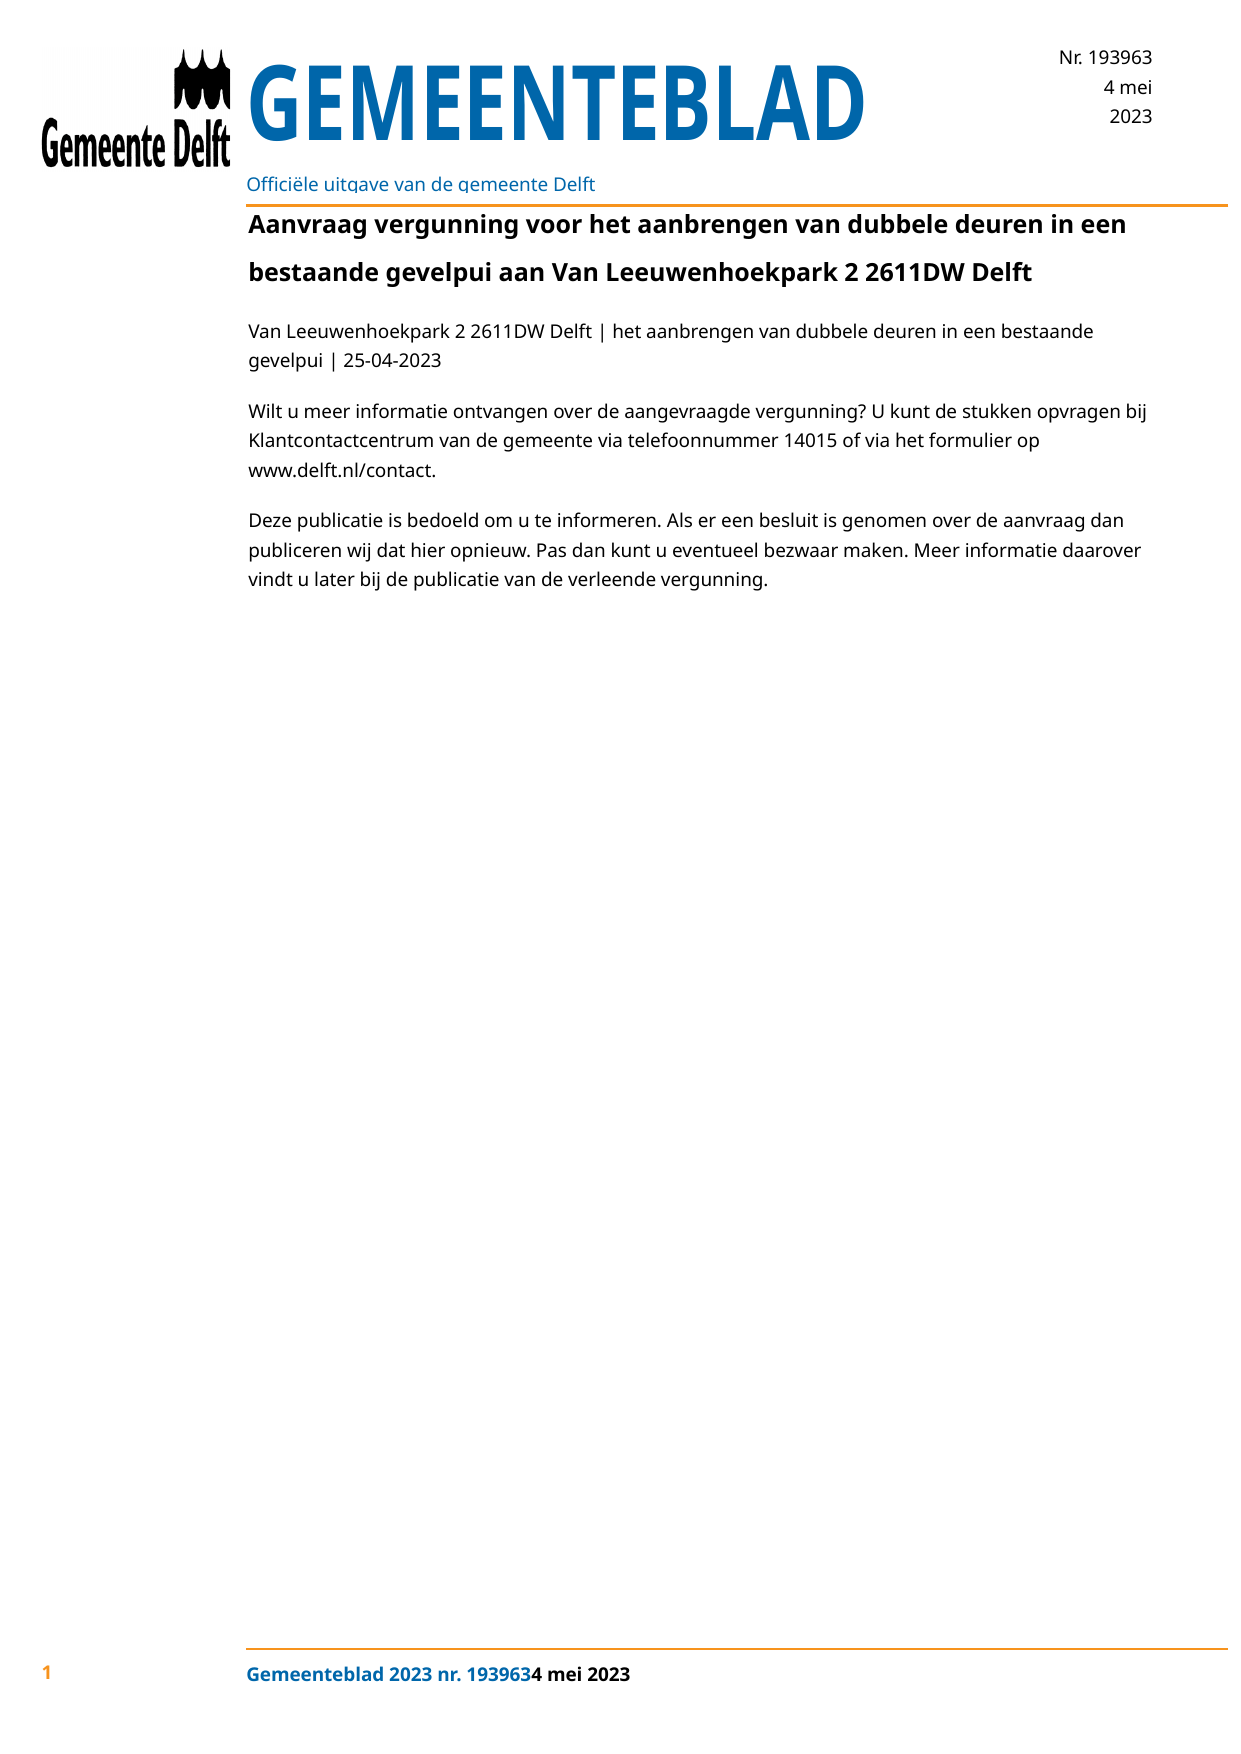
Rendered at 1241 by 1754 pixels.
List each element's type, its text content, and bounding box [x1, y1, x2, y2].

text Deze publicatie is bedoeld om u te informeren. Als er een besluit is genomen over de aanvraag dan publiceren wij dat hier opnieuw. Pas dan kunt u eventueel bezwaar maken. Meer informatie daarover vindt u later bij de publicatie van de verleende vergunning. [248, 507, 1152, 592]
picture [41, 47, 231, 172]
text Van Leeuwenhoekpark 2 2611DW Delft | het aanbrengen van dubbele deuren in een bestaande gevelpui | 25-04-2023 [248, 318, 1152, 373]
text Aanvraag vergunning voor het aanbrengen van dubbele deuren in een bestaande gevelpui aan Van Leeuwenhoekpark 2 2611DW Delft [248, 207, 1152, 288]
text Wilt u meer informatie ontvangen over de aangevraagde vergunning? U kunt de stukken opvragen bij Klantcontactcentrum van de gemeente via telefoonnummer 14015 of via het formulier op www.delft.nl/contact. [248, 398, 1152, 483]
